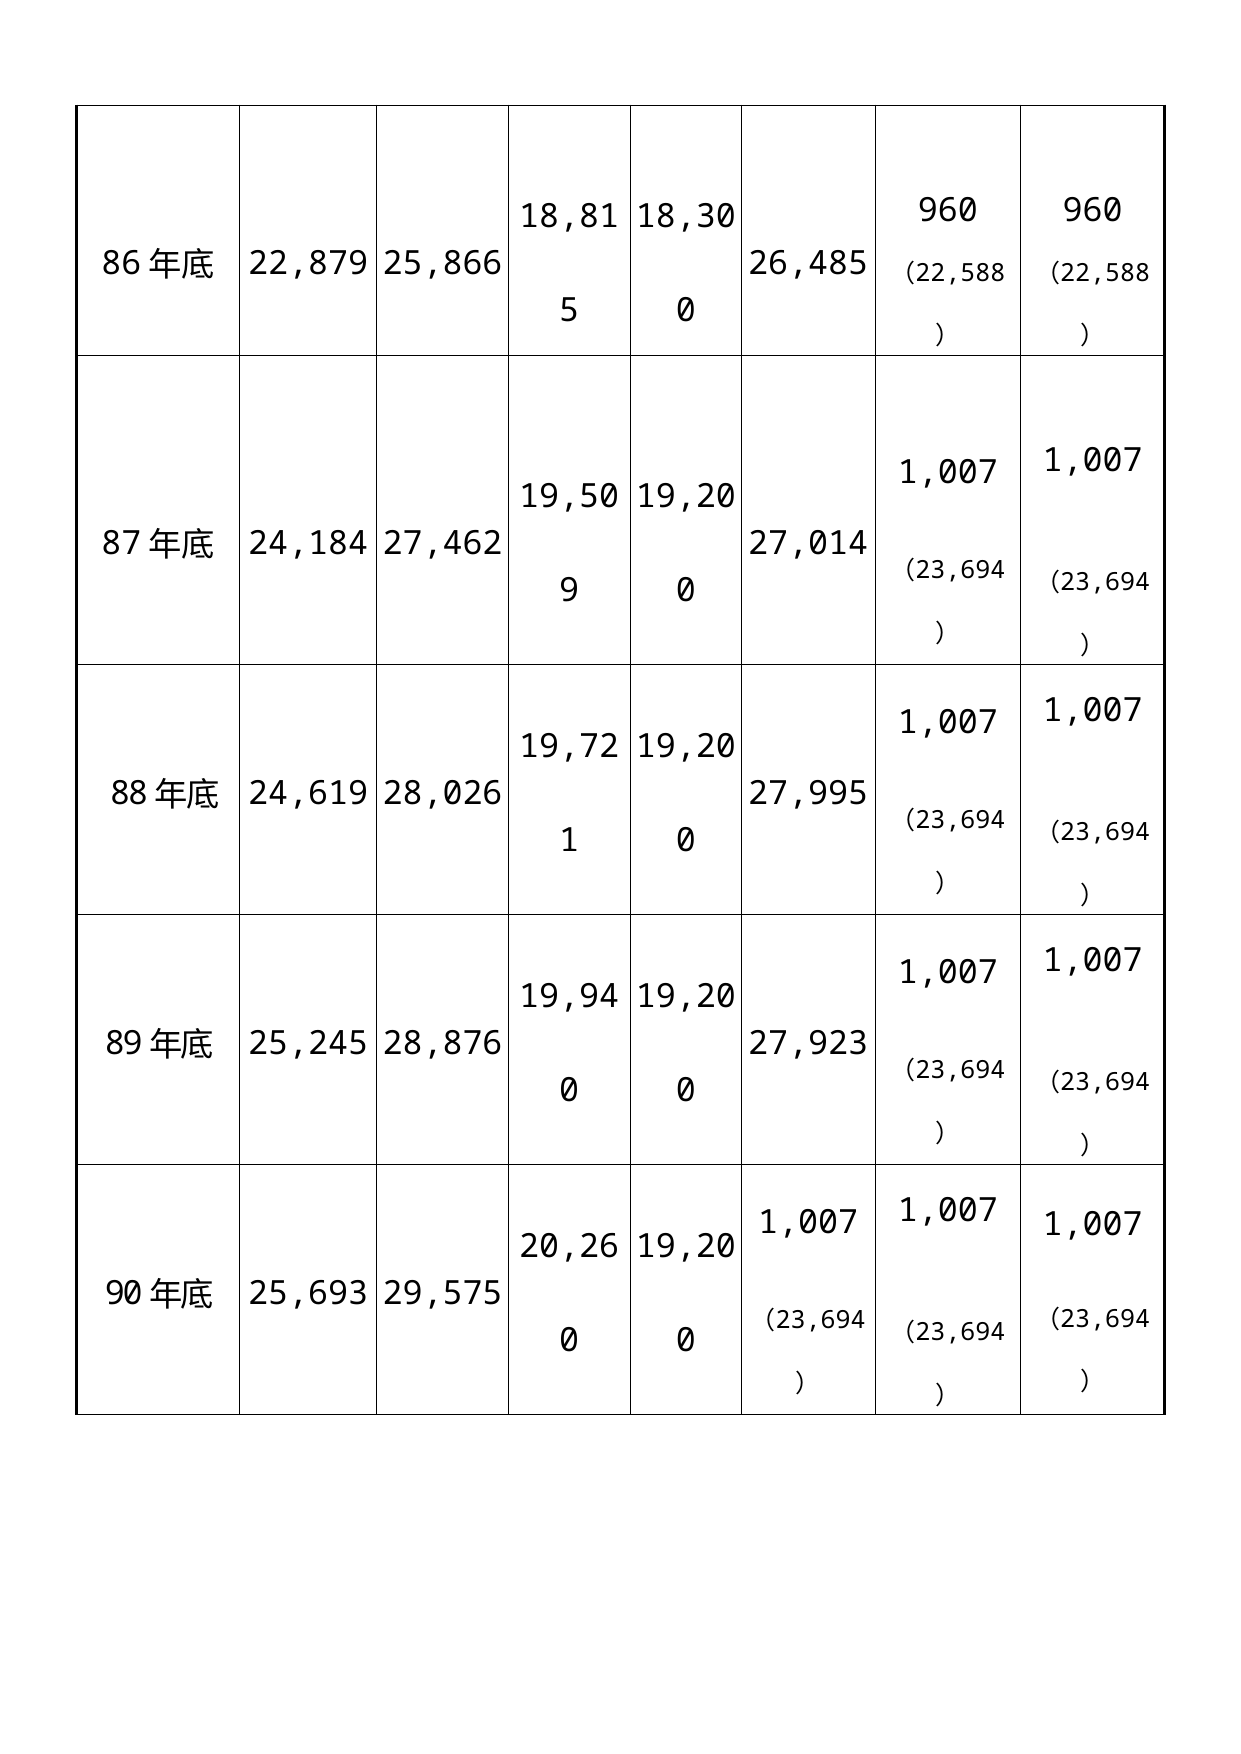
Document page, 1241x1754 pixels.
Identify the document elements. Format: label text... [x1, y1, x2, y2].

table_cell 1,007 （23,694） [1021, 665, 1163, 914]
table_cell 960 （22,588） [1021, 106, 1163, 354]
table_cell 960 （22,588） [876, 106, 1020, 354]
table_cell 88年底 [78, 665, 239, 914]
table_cell 87年底 [78, 356, 239, 664]
table_cell 26,485 [742, 106, 875, 354]
table_cell 27,462 [377, 356, 508, 664]
table_cell 1,007 （23,694） [1021, 1165, 1163, 1414]
table_cell 90年底 [78, 1165, 239, 1414]
table_cell 1,007 （23,694） [876, 665, 1020, 914]
table_cell 24,184 [240, 356, 376, 664]
table_cell 89年底 [78, 915, 239, 1164]
table_cell 19,200 [631, 915, 741, 1164]
table_cell 19,200 [631, 356, 741, 664]
table_cell 19,200 [631, 1165, 741, 1414]
table_cell 25,866 [377, 106, 508, 354]
table_cell 24,619 [240, 665, 376, 914]
table_cell 86年底 [78, 106, 239, 354]
table_cell 20,260 [509, 1165, 630, 1414]
table_cell 25,693 [240, 1165, 376, 1414]
table_cell 1,007 （23,694） [742, 1165, 875, 1414]
table_cell 18,815 [509, 106, 630, 354]
table_cell 1,007 （23,694） [1021, 915, 1163, 1164]
table_cell 25,245 [240, 915, 376, 1164]
table_cell 29,575 [377, 1165, 508, 1414]
table_cell 1,007 （23,694） [876, 1165, 1020, 1414]
table_cell 19,509 [509, 356, 630, 664]
table_cell 19,940 [509, 915, 630, 1164]
table_cell 1,007 （23,694） [876, 356, 1020, 664]
table_cell 19,721 [509, 665, 630, 914]
table_cell 22,879 [240, 106, 376, 354]
table_cell 28,876 [377, 915, 508, 1164]
table_cell 27,995 [742, 665, 875, 914]
table_cell 1,007 （23,694） [1021, 356, 1163, 664]
table_cell 1,007 （23,694） [876, 915, 1020, 1164]
table_cell 27,923 [742, 915, 875, 1164]
table_cell 18,300 [631, 106, 741, 354]
table_cell 19,200 [631, 665, 741, 914]
table_cell 27,014 [742, 356, 875, 664]
table_cell 28,026 [377, 665, 508, 914]
